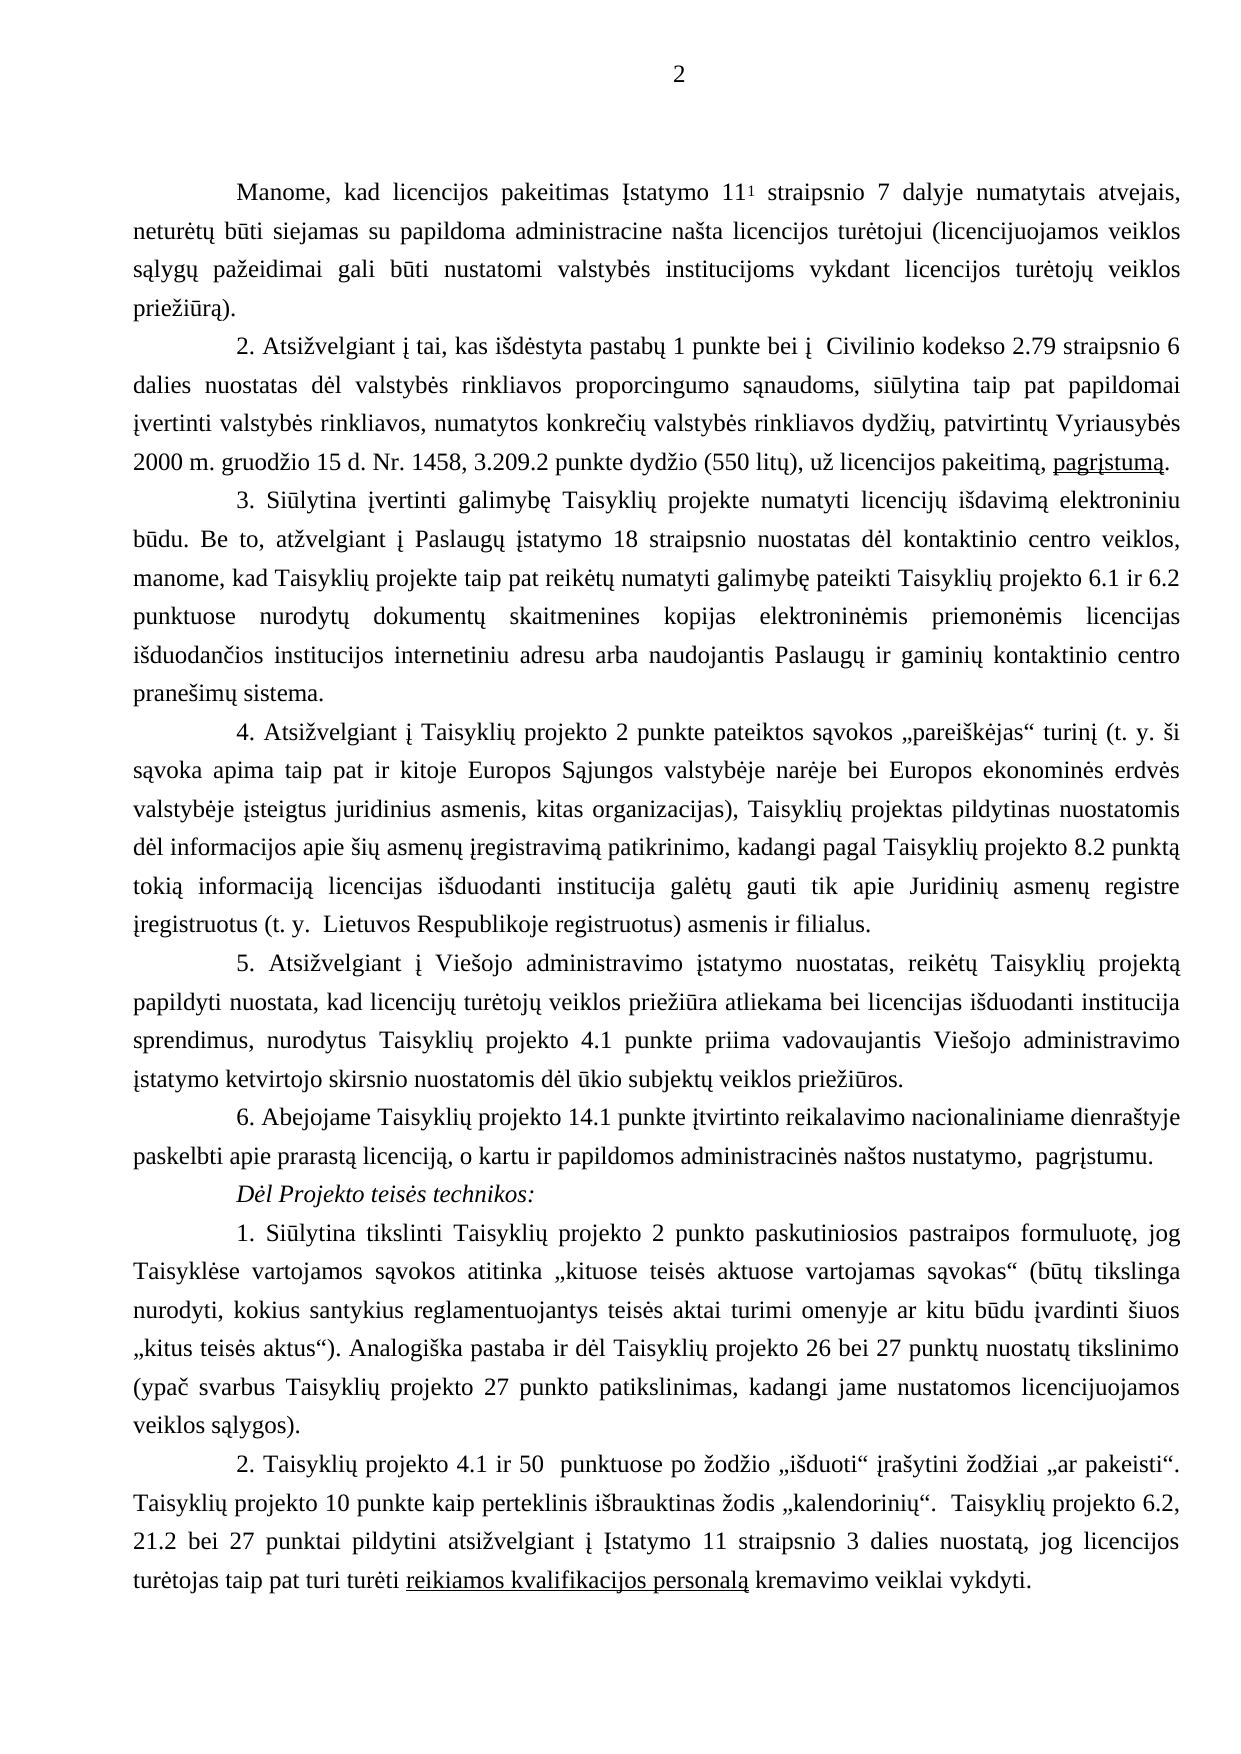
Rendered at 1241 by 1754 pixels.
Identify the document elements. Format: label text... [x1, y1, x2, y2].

text 2. Atsižvelgiant į tai, kas išdėstyta pastabų 1 punkte bei į Civilinio kodekso 2.79 straipsnio 6 dalies nuostatas dėl valstybės rinkliavos proporcingumo sąnaudoms, siūlytina taip pat papildomai įvertinti valstybės rinkliavos, numatytos konkrečių valstybės rinkliavos dydžių, patvirtintų Vyriausybės 2000 m. gruodžio 15 d. Nr. 1458, 3.209.2 punkte dydžio (550 litų), už licencijos pakeitimą, pagrįstumą. [133, 331, 1181, 481]
text 1. Siūlytina tikslinti Taisyklių projekto 2 punkto paskutiniosios pastraipos formuluotę, jog Taisyklėse vartojamos sąvokos atitinka „kituose teisės aktuose vartojamas sąvokas“ (būtų tikslinga nurodyti, kokius santykius reglamentuojantys teisės aktai turimi omenyje ar kitu būdu įvardinti šiuos „kitus teisės aktus“). Analogiška pastaba ir dėl Taisyklių projekto 26 bei 27 punktų nuostatų tikslinimo (ypač svarbus Taisyklių projekto 27 punkto patikslinimas, kadangi jame nustatomos licencijuojamos veiklos sąlygos). [133, 1218, 1181, 1444]
text 5. Atsižvelgiant į Viešojo administravimo įstatymo nuostatas, reikėtų Taisyklių projektą papildyti nuostata, kad licencijų turėtojų veiklos priežiūra atliekama bei licencijas išduodanti institucija sprendimus, nurodytus Taisyklių projekto 4.1 punkte priima vadovaujantis Viešojo administravimo įstatymo ketvirtojo skirsnio nuostatomis dėl ūkio subjektų veiklos priežiūros. [133, 948, 1181, 1097]
text Dėl Projekto teisės technikos: [133, 1179, 1181, 1213]
text 6. Abejojame Taisyklių projekto 14.1 punkte įtvirtinto reikalavimo nacionaliniame dienraštyje paskelbti apie prarastą licenciją, o kartu ir papildomos administracinės naštos nustatymo, pagrįstumu. [133, 1102, 1181, 1174]
text 3. Siūlytina įvertinti galimybę Taisyklių projekte numatyti licencijų išdavimą elektroniniu būdu. Be to, atžvelgiant į Paslaugų įstatymo 18 straipsnio nuostatas dėl kontaktinio centro veiklos, manome, kad Taisyklių projekte taip pat reikėtų numatyti galimybę pateikti Taisyklių projekto 6.1 ir 6.2 punktuose nurodytų dokumentų skaitmenines kopijas elektroninėmis priemonėmis licencijas išduodančios institucijos internetiniu adresu arba naudojantis Paslaugų ir gaminių kontaktinio centro pranešimų sistema. [133, 486, 1181, 712]
text 4. Atsižvelgiant į Taisyklių projekto 2 punkte pateiktos sąvokos „pareiškėjas“ turinį (t. y. ši sąvoka apima taip pat ir kitoje Europos Sąjungos valstybėje narėje bei Europos ekonominės erdvės valstybėje įsteigtus juridinius asmenis, kitas organizacijas), Taisyklių projektas pildytinas nuostatomis dėl informacijos apie šių asmenų įregistravimą patikrinimo, kadangi pagal Taisyklių projekto 8.2 punktą tokią informaciją licencijas išduodanti institucija galėtų gauti tik apie Juridinių asmenų registre įregistruotus (t. y. Lietuvos Respublikoje registruotus) asmenis ir filialus. [133, 717, 1181, 943]
text 2. Taisyklių projekto 4.1 ir 50 punktuose po žodžio „išduoti“ įrašytini žodžiai „ar pakeisti“. Taisyklių projekto 10 punkte kaip perteklinis išbrauktinas žodis „kalendorinių“. Taisyklių projekto 6.2, 21.2 bei 27 punktai pildytini atsižvelgiant į Įstatymo 11 straipsnio 3 dalies nuostatą, jog licencijos turėtojas taip pat turi turėti reikiamos kvalifikacijos personalą kremavimo veiklai vykdyti. [133, 1449, 1181, 1598]
text Manome, kad licencijos pakeitimas Įstatymo 111 straipsnio 7 dalyje numatytais atvejais, neturėtų būti siejamas su papildoma administracine našta licencijos turėtojui (licencijuojamos veiklos sąlygų pažeidimai gali būti nustatomi valstybės institucijoms vykdant licencijos turėtojų veiklos priežiūrą). [133, 177, 1181, 326]
